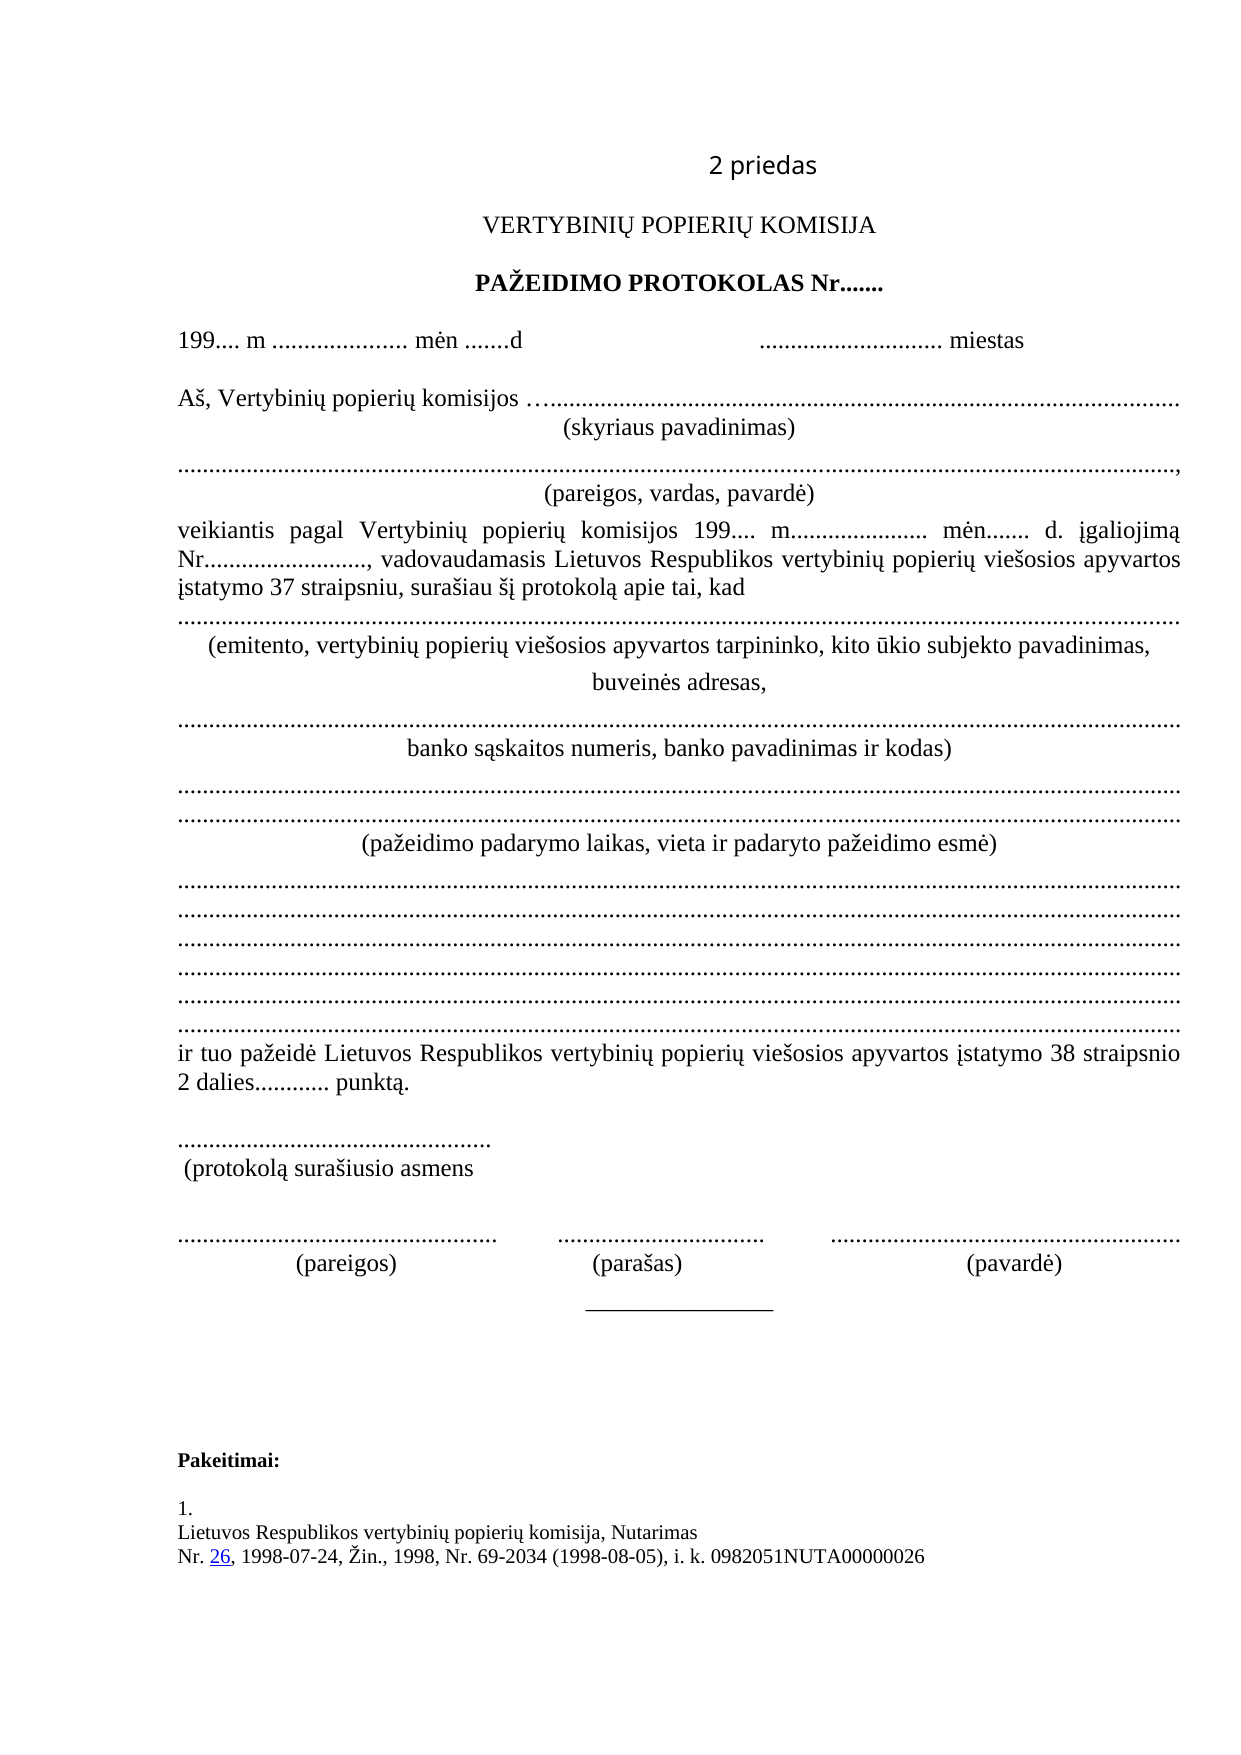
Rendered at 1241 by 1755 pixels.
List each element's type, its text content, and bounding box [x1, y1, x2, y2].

text (protokolą surašiusio asmens [177, 1153, 1181, 1190]
text ......................................................... [177, 894, 1181, 923]
text Aš, Vertybinių popierių komisijos … [177, 383, 1181, 412]
text ir tuo pažeidė Lietuvos Respublikos vertybinių popierių viešosios apyvartos įstatymo 38 straipsnio 2 dalies............ punktą. [177, 1038, 1181, 1095]
text ......................................................... [177, 980, 1181, 1009]
text 2 priedas [177, 148, 1181, 182]
text 1. [177, 1496, 1181, 1520]
text ......................................................... [177, 923, 1181, 952]
text ......................................................... [177, 704, 1181, 733]
text (emitento, vertybinių popierių viešosios apyvartos tarpininko, kito ūkio subjekto pavadinimas, buveinės adresas, [177, 630, 1181, 704]
text (pareigos, vardas, pavardė) [177, 478, 1181, 515]
text banko sąskaitos numeris, banko pavadinimas ir kodas) [177, 733, 1181, 771]
text Pakeitimai: [177, 1448, 1181, 1472]
text (pareigos) (parašas) (pavardė) [177, 1248, 1181, 1285]
text PAŽEIDIMO PROTOKOLAS Nr....... [177, 268, 1181, 297]
text Lietuvos Respublikos vertybinių popierių komisija, Nutarimas [177, 1520, 1181, 1544]
text VERTYBINIŲ POPIERIŲ KOMISIJA [177, 210, 1181, 239]
text Nr. 26, 1998-07-24, Žin., 1998, Nr. 69-2034 (1998-08-05), i. k. 0982051NUTA00000026 [177, 1544, 1181, 1568]
text ......................................................... [177, 952, 1181, 980]
text ......................................................... [177, 799, 1181, 828]
text (skyriaus pavadinimas) [177, 412, 1181, 449]
text ......................................................... [177, 865, 1181, 894]
text ......................................................... [177, 1009, 1181, 1038]
text 199.... m mėn d miestas [177, 325, 1181, 354]
text (pažeidimo padarymo laikas, vieta ir padaryto pažeidimo esmė) [177, 828, 1181, 865]
text _______________ [177, 1285, 1181, 1314]
text ......................................................... [177, 771, 1181, 799]
text veikiantis pagal Vertybinių popierių komisijos 199.... m...................... mėn....... d. įgaliojimą Nr.........................., vadovaudamasis Lietuvos Respublikos vertybinių popierių viešosios apyvartos įstatymo 37 straipsniu, surašiau šį protokolą apie tai, kad [177, 515, 1181, 601]
text ........................................................, [177, 449, 1181, 478]
